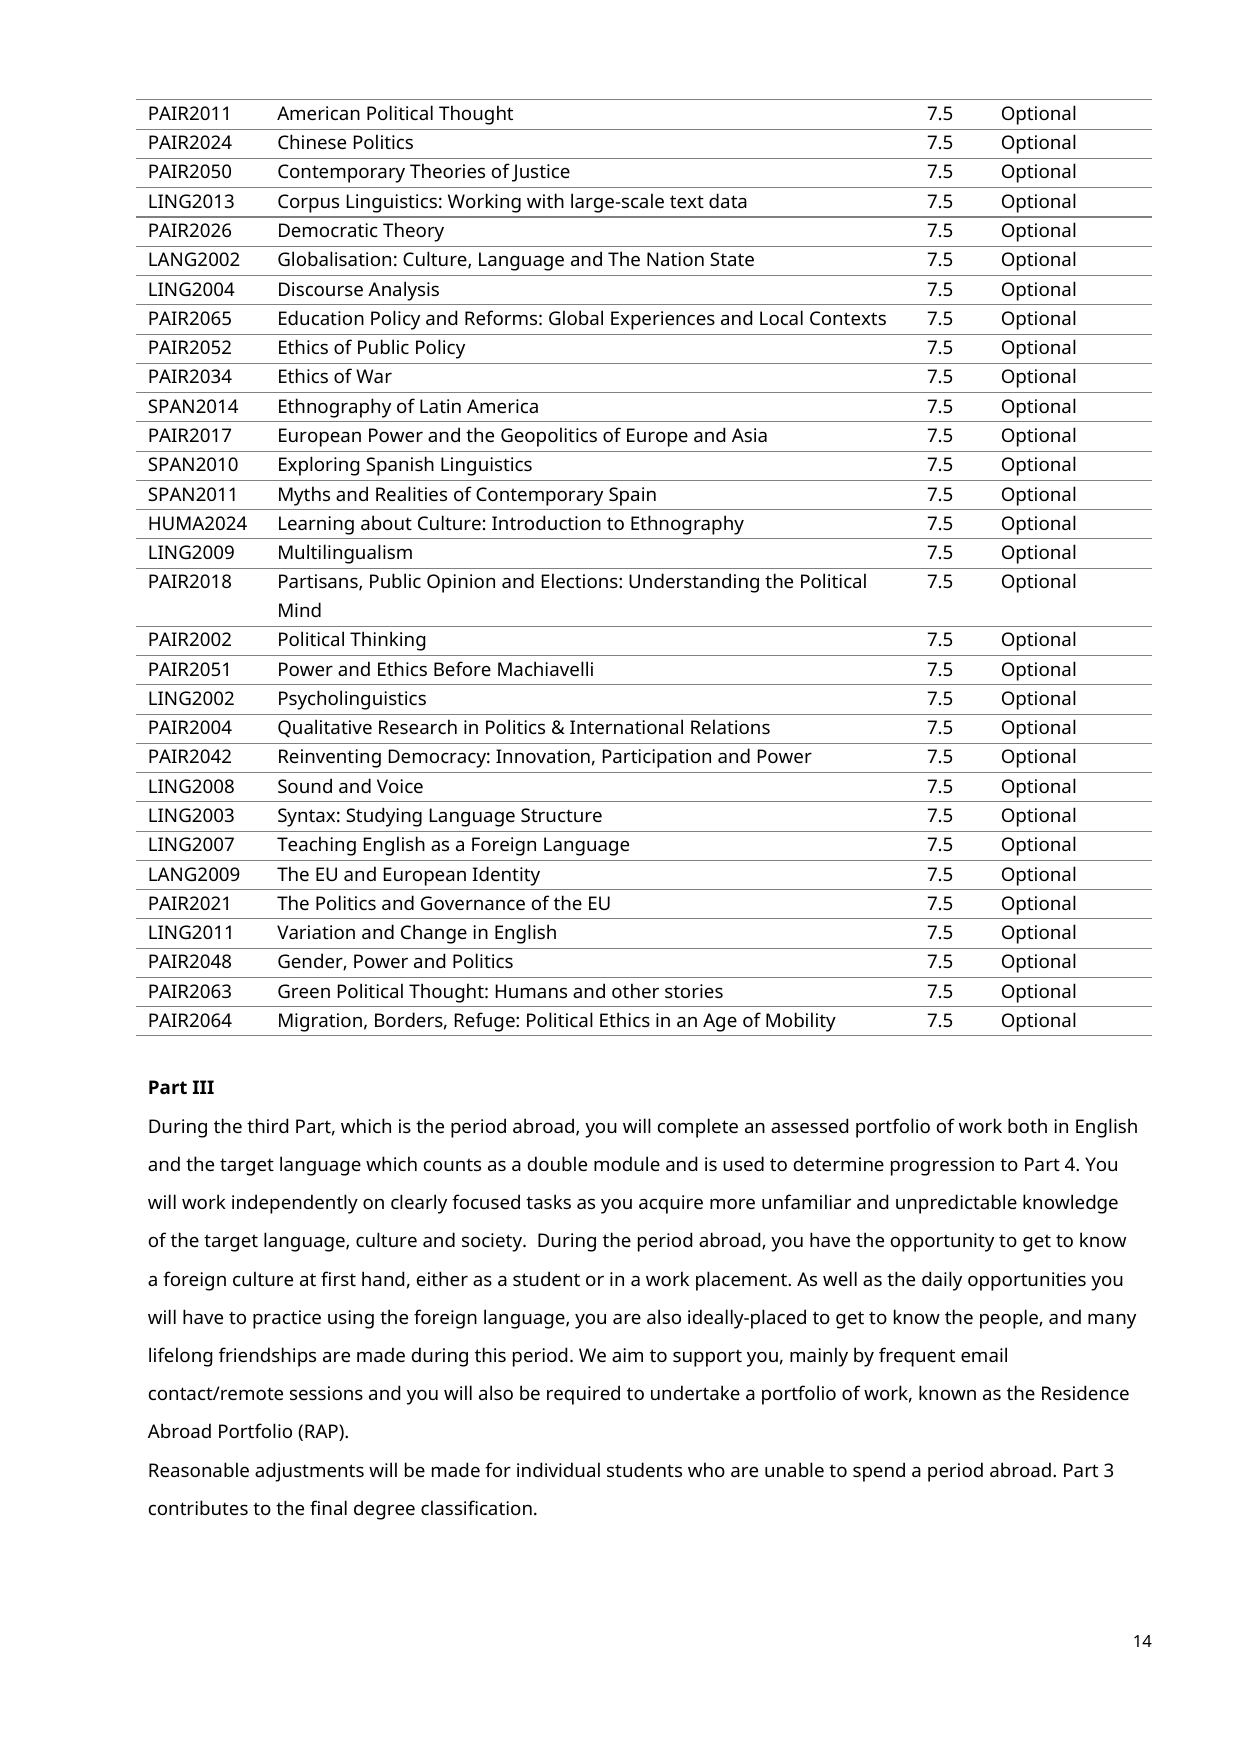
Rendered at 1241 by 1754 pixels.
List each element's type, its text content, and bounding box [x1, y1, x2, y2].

table_cell Political Thinking [266, 627, 916, 655]
table_cell PAIR2034 [136, 364, 266, 392]
table_cell PAIR2026 [136, 218, 266, 246]
table_cell LING2007 [136, 832, 266, 860]
table_cell 7.5 [916, 832, 989, 860]
table_cell 7.5 [916, 247, 989, 275]
table_cell Chinese Politics [266, 130, 916, 158]
table_cell SPAN2010 [136, 452, 266, 480]
table_cell PAIR2050 [136, 159, 266, 187]
table_cell Variation and Change in English [266, 919, 916, 948]
table_cell The EU and European Identity [266, 861, 916, 889]
table_cell Ethics of Public Policy [266, 335, 916, 363]
table_cell Contemporary Theories of Justice [266, 159, 916, 187]
table_cell 7.5 [916, 890, 989, 918]
table_cell Optional [989, 656, 1152, 684]
table_cell LING2013 [136, 188, 266, 216]
table_cell Optional [989, 832, 1152, 860]
table_cell Optional [989, 130, 1152, 158]
table_cell Corpus Linguistics: Working with large-scale text data [266, 188, 916, 216]
table_cell Globalisation: Culture, Language and The Nation State [266, 247, 916, 275]
table_cell Power and Ethics Before Machiavelli [266, 656, 916, 684]
table_cell Optional [989, 1007, 1152, 1035]
table_cell PAIR2065 [136, 305, 266, 333]
table_cell Ethnography of Latin America [266, 393, 916, 421]
table_cell Optional [989, 919, 1152, 948]
table_cell 7.5 [916, 364, 989, 392]
table_cell Partisans, Public Opinion and Elections: Understanding the Political Mind [266, 569, 916, 626]
table_cell 7.5 [916, 335, 989, 363]
table_cell Optional [989, 949, 1152, 977]
table_cell European Power and the Geopolitics of Europe and Asia [266, 422, 916, 451]
table_cell Optional [989, 569, 1152, 626]
table_cell Optional [989, 364, 1152, 392]
table_cell Optional [989, 890, 1152, 918]
table_cell Optional [989, 218, 1152, 246]
table_cell Optional [989, 861, 1152, 889]
table_cell 7.5 [916, 481, 989, 509]
table_cell Optional [989, 335, 1152, 363]
table_cell 7.5 [916, 188, 989, 216]
table_cell 7.5 [916, 773, 989, 801]
table_cell 7.5 [916, 802, 989, 831]
table_cell 7.5 [916, 978, 989, 1006]
table_cell LING2003 [136, 802, 266, 831]
table_cell Psycholinguistics [266, 685, 916, 713]
table_cell PAIR2064 [136, 1007, 266, 1035]
table_cell PAIR2052 [136, 335, 266, 363]
table_cell Migration, Borders, Refuge: Political Ethics in an Age of Mobility [266, 1007, 916, 1035]
table_cell 7.5 [916, 919, 989, 948]
table_cell Exploring Spanish Linguistics [266, 452, 916, 480]
table_cell Optional [989, 802, 1152, 831]
table_cell LANG2009 [136, 861, 266, 889]
table_cell Reinventing Democracy: Innovation, Participation and Power [266, 744, 916, 772]
table_cell PAIR2004 [136, 715, 266, 743]
table_cell 7.5 [916, 100, 989, 128]
table_cell Optional [989, 510, 1152, 538]
table_cell Ethics of War [266, 364, 916, 392]
table_cell American Political Thought [266, 100, 916, 128]
table_cell [136, 1574, 1152, 1610]
table_cell PAIR2063 [136, 978, 266, 1006]
table_cell Multilingualism [266, 539, 916, 568]
table_cell Democratic Theory [266, 218, 916, 246]
table_cell Teaching English as a Foreign Language [266, 832, 916, 860]
table_cell LING2002 [136, 685, 266, 713]
table_cell LANG2002 [136, 247, 266, 275]
table_cell Optional [989, 481, 1152, 509]
table_cell 7.5 [916, 159, 989, 187]
table_cell 7.5 [916, 627, 989, 655]
table_cell Optional [989, 978, 1152, 1006]
table_cell Part III During the third Part, which is the period abroad, you will complete an assessed portfolio of work both in English and the target language which counts as a double module and is used to determine progression to Part 4. You will work independently on clearly focused tasks as you acquire more unfamiliar and unpredictable knowledge of the target language, culture and society. During the period abroad, you have the opportunity to get to know a foreign culture at first hand, either as a student or in a work placement. As well as the daily opportunities you will have to practice using the foreign language, you are also ideally-placed to get to know the people, and many lifelong friendships are made during this period. We aim to support you, mainly by frequent email contact/remote sessions and you will also be required to undertake a portfolio of work, known as the Residence Abroad Portfolio (RAP). Reasonable adjustments will be made for individual students who are unable to spend a period abroad. Part 3 contributes to the final degree classification. [136, 1036, 1152, 1574]
table_cell 7.5 [916, 510, 989, 538]
table_cell LING2011 [136, 919, 266, 948]
table_cell PAIR2024 [136, 130, 266, 158]
table_cell Sound and Voice [266, 773, 916, 801]
table_cell 7.5 [916, 452, 989, 480]
table_cell 7.5 [916, 744, 989, 772]
table_cell 7.5 [916, 539, 989, 568]
table_cell 7.5 [916, 685, 989, 713]
table_cell 7.5 [916, 276, 989, 304]
table_cell Syntax: Studying Language Structure [266, 802, 916, 831]
table_cell Education Policy and Reforms: Global Experiences and Local Contexts [266, 305, 916, 333]
table_cell Optional [989, 247, 1152, 275]
table_cell Optional [989, 685, 1152, 713]
table_cell Optional [989, 100, 1152, 128]
table_cell Optional [989, 539, 1152, 568]
table_cell Learning about Culture: Introduction to Ethnography [266, 510, 916, 538]
table_cell PAIR2011 [136, 100, 266, 128]
table_cell Optional [989, 188, 1152, 216]
table_cell 7.5 [916, 305, 989, 333]
table_cell Gender, Power and Politics [266, 949, 916, 977]
table_cell HUMA2024 [136, 510, 266, 538]
table_cell Optional [989, 744, 1152, 772]
table_cell Optional [989, 422, 1152, 451]
table_cell 7.5 [916, 861, 989, 889]
table_cell 7.5 [916, 1007, 989, 1035]
table_cell 7.5 [916, 569, 989, 626]
table_cell PAIR2021 [136, 890, 266, 918]
table_cell Optional [989, 452, 1152, 480]
table_cell SPAN2011 [136, 481, 266, 509]
table_cell LING2008 [136, 773, 266, 801]
table_cell 7.5 [916, 130, 989, 158]
table_cell Optional [989, 305, 1152, 333]
table_cell 7.5 [916, 715, 989, 743]
table_cell Myths and Realities of Contemporary Spain [266, 481, 916, 509]
table_cell Qualitative Research in Politics & International Relations [266, 715, 916, 743]
table_cell PAIR2018 [136, 569, 266, 626]
table_cell PAIR2042 [136, 744, 266, 772]
table_cell Optional [989, 715, 1152, 743]
table_cell Discourse Analysis [266, 276, 916, 304]
table_cell LING2009 [136, 539, 266, 568]
table_cell SPAN2014 [136, 393, 266, 421]
table_cell 7.5 [916, 393, 989, 421]
table_cell LING2004 [136, 276, 266, 304]
table_cell 7.5 [916, 656, 989, 684]
table_cell Optional [989, 393, 1152, 421]
table_cell PAIR2017 [136, 422, 266, 451]
table_cell 7.5 [916, 949, 989, 977]
table_cell 7.5 [916, 422, 989, 451]
table_cell 7.5 [916, 218, 989, 246]
table_cell The Politics and Governance of the EU [266, 890, 916, 918]
table_cell PAIR2051 [136, 656, 266, 684]
table_cell Optional [989, 627, 1152, 655]
table_cell Optional [989, 159, 1152, 187]
table_cell Optional [989, 276, 1152, 304]
table_cell PAIR2002 [136, 627, 266, 655]
table_cell Optional [989, 773, 1152, 801]
table_cell PAIR2048 [136, 949, 266, 977]
table_cell Green Political Thought: Humans and other stories [266, 978, 916, 1006]
